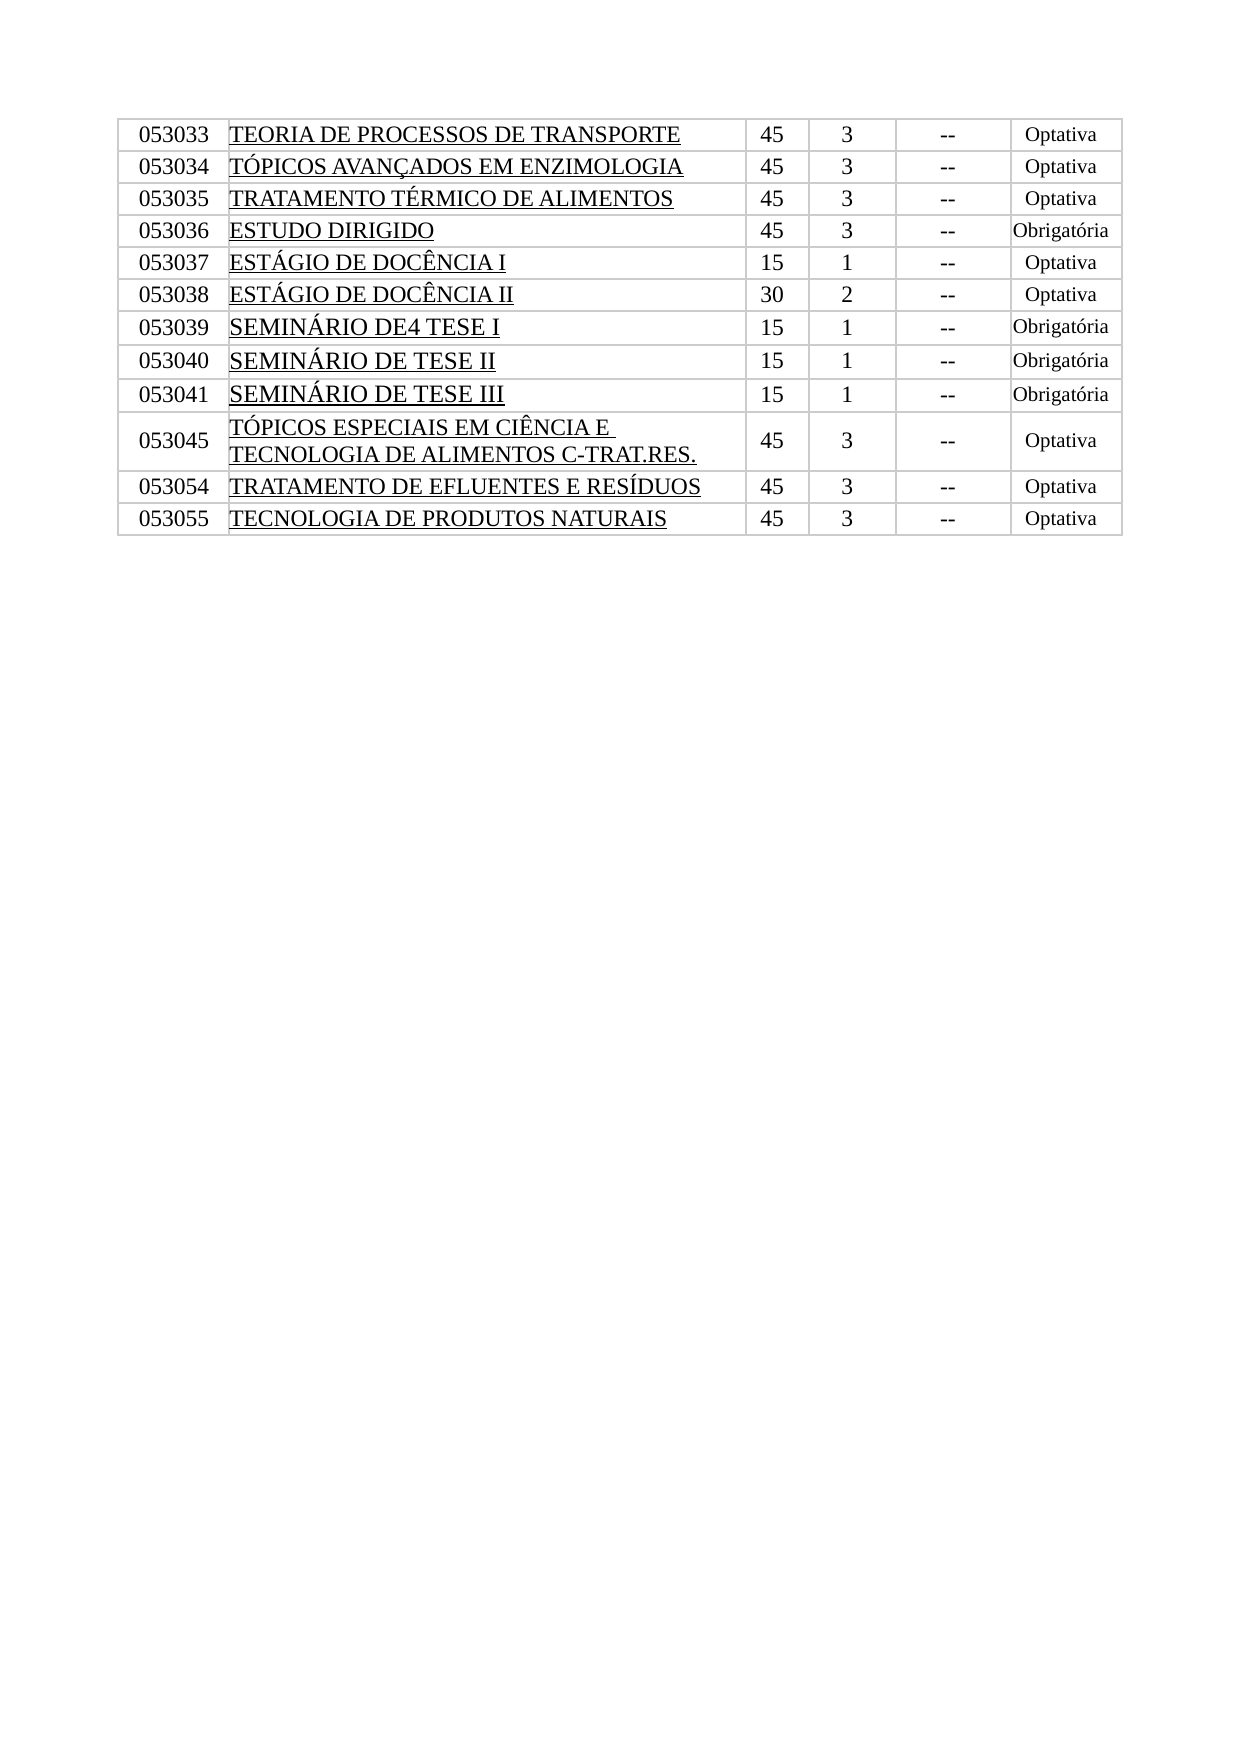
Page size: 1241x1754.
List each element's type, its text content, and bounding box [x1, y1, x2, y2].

table_cell Optativa [1012, 152, 1121, 182]
table_cell Optativa [1012, 472, 1121, 502]
table_cell SEMINÁRIO DE4 TESE I [230, 312, 745, 344]
table_cell TRATAMENTO TÉRMICO DE ALIMENTOS [230, 184, 745, 214]
table_cell 45 [747, 472, 808, 502]
table_cell 3 [810, 152, 895, 182]
table_cell 45 [747, 184, 808, 214]
table_cell 15 [747, 380, 808, 411]
table_cell Obrigatória [1012, 380, 1121, 411]
table_cell 15 [747, 248, 808, 278]
table_cell -- [897, 152, 1010, 182]
table_cell 3 [810, 216, 895, 246]
table_cell -- [897, 120, 1010, 150]
table_cell 45 [747, 120, 808, 150]
table_cell TRATAMENTO DE EFLUENTES E RESÍDUOS [230, 472, 745, 502]
table_cell Obrigatória [1012, 312, 1121, 344]
table_cell Optativa [1012, 280, 1121, 310]
table_cell Optativa [1012, 120, 1121, 150]
table_cell -- [897, 346, 1010, 377]
table_cell 3 [810, 184, 895, 214]
table_cell 45 [747, 152, 808, 182]
table_cell Obrigatória [1012, 216, 1121, 246]
table_cell ESTÁGIO DE DOCÊNCIA I [230, 248, 745, 278]
table_cell -- [897, 184, 1010, 214]
table_cell 15 [747, 346, 808, 377]
table_cell TECNOLOGIA DE PRODUTOS NATURAIS [230, 504, 745, 534]
table_cell 053033 [119, 120, 228, 150]
table_cell ESTUDO DIRIGIDO [230, 216, 745, 246]
table_cell Optativa [1012, 504, 1121, 534]
table_cell -- [897, 413, 1010, 470]
table_cell 15 [747, 312, 808, 344]
table_cell 053038 [119, 280, 228, 310]
table_cell 053055 [119, 504, 228, 534]
table_cell 1 [810, 380, 895, 411]
table_cell 1 [810, 312, 895, 344]
table_cell Optativa [1012, 248, 1121, 278]
table_cell TÓPICOS AVANÇADOS EM ENZIMOLOGIA [230, 152, 745, 182]
table_cell 3 [810, 504, 895, 534]
table_cell -- [897, 504, 1010, 534]
table_cell 053036 [119, 216, 228, 246]
table_cell 1 [810, 248, 895, 278]
table_cell 3 [810, 413, 895, 470]
table_cell SEMINÁRIO DE TESE III [230, 380, 745, 411]
table_cell 053037 [119, 248, 228, 278]
table_cell -- [897, 248, 1010, 278]
table_cell 053045 [119, 413, 228, 470]
table_cell TEORIA DE PROCESSOS DE TRANSPORTE [230, 120, 745, 150]
table_cell 3 [810, 120, 895, 150]
table_cell -- [897, 280, 1010, 310]
table_cell 30 [747, 280, 808, 310]
table_cell ESTÁGIO DE DOCÊNCIA II [230, 280, 745, 310]
table_cell 3 [810, 472, 895, 502]
table_cell 45 [747, 504, 808, 534]
table_cell TÓPICOS ESPECIAIS EM CIÊNCIA E TECNOLOGIA DE ALIMENTOS C-TRAT.RES. [230, 413, 745, 470]
table_cell Obrigatória [1012, 346, 1121, 377]
table_cell Optativa [1012, 413, 1121, 470]
table_cell 2 [810, 280, 895, 310]
table_cell 053039 [119, 312, 228, 344]
table_cell 053041 [119, 380, 228, 411]
table_cell 053040 [119, 346, 228, 377]
table_cell -- [897, 312, 1010, 344]
table_cell -- [897, 472, 1010, 502]
table_cell 45 [747, 413, 808, 470]
table_cell 1 [810, 346, 895, 377]
table_cell SEMINÁRIO DE TESE II [230, 346, 745, 377]
table_cell 053035 [119, 184, 228, 214]
table_cell 053054 [119, 472, 228, 502]
table_cell -- [897, 216, 1010, 246]
table_cell -- [897, 380, 1010, 411]
table_cell 45 [747, 216, 808, 246]
table_cell Optativa [1012, 184, 1121, 214]
table_cell 053034 [119, 152, 228, 182]
